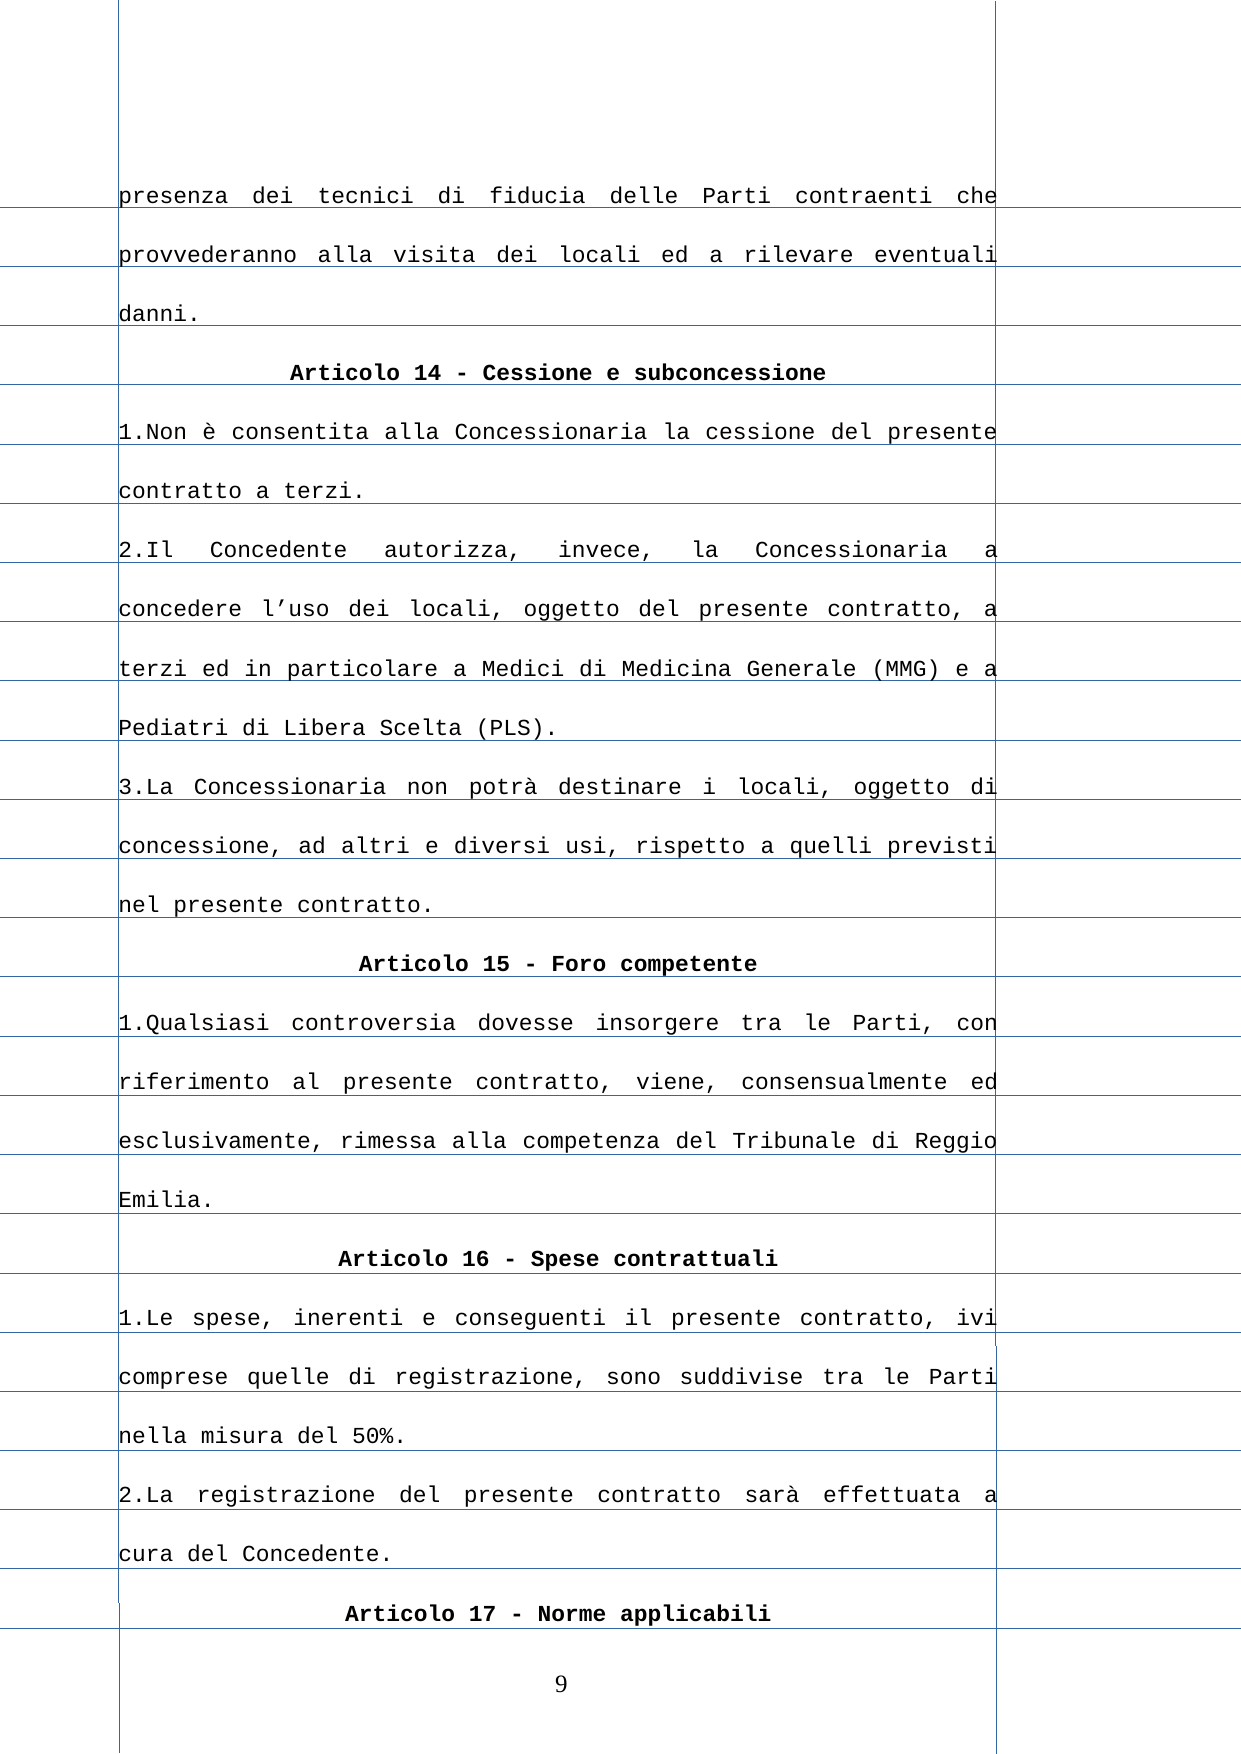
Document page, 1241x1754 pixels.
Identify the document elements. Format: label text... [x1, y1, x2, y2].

text [119, 1569, 996, 1574]
text 1.Le operazioni di riconsegna dei locali avverranno alla presenza dei tecnici di fiducia delle Parti contraenti che provvederanno alla visita dei locali ed a rilevare eventuali danni. [119, 267, 995, 325]
text 2.La registrazione del presente contratto sarà effettuata a [119, 1456, 996, 1509]
text Articolo 15 - Foro competente [119, 924, 995, 976]
text concessione, ad altri e diversi usi, rispetto a quelli previsti [119, 800, 995, 858]
text 1.Le operazioni di riconsegna dei locali avverranno alla presenza dei tecnici di fiducia delle Parti contraenti che provvederanno alla visita dei locali ed a rilevare eventuali danni. [119, 326, 995, 333]
text 1.Qualsiasi controversia dovesse insorgere tra le Parti, con riferimento al presente contratto, viene, consensualmente ed esclusivamente, rimessa alla competenza del Tribunale di Reggio Emilia. [119, 1096, 995, 1154]
text [119, 385, 995, 392]
text 1.Qualsiasi controversia dovesse insorgere tra le Parti, con riferimento al presente contratto, viene, consensualmente ed esclusivamente, rimessa alla competenza del Tribunale di Reggio Emilia. [119, 1214, 995, 1219]
text contratto a terzi. [119, 445, 995, 503]
text [120, 1629, 996, 1633]
text 1.Non è consentita alla Concessionaria la cessione del presente [119, 392, 995, 444]
text 3.La Concessionaria non potrà destinare i locali, oggetto di [119, 747, 995, 799]
text nella misura del 50%. [119, 1392, 996, 1450]
text Articolo 16 - Spese contrattuali [119, 1219, 995, 1273]
text Articolo 14 - Cessione e subconcessione [119, 333, 995, 384]
text comprese quelle di registrazione, sono suddivise tra le Parti [119, 1333, 998, 1391]
text 1.Qualsiasi controversia dovesse insorgere tra le Parti, con riferimento al presente contratto, viene, consensualmente ed esclusivamente, rimessa alla competenza del Tribunale di Reggio Emilia. [119, 1037, 995, 1095]
text 2.Il Concedente autorizza, invece, la Concessionaria a concedere l’uso dei locali, oggetto del presente contratto, a terzi ed in particolare a Medici di Medicina Generale (MMG) e a Pediatri di Libera Scelta (PLS). [119, 622, 995, 680]
text 1.Qualsiasi controversia dovesse insorgere tra le Parti, con riferimento al presente contratto, viene, consensualmente ed esclusivamente, rimessa alla competenza del Tribunale di Reggio Emilia. [119, 983, 995, 1036]
text Articolo 17 - Norme applicabili [118, 1574, 996, 1628]
text cura del Concedente. [119, 1510, 996, 1568]
text 1.Le spese, inerenti e conseguenti il presente contratto, ivi [119, 1278, 995, 1332]
text 1.Le operazioni di riconsegna dei locali avverranno alla presenza dei tecnici di fiducia delle Parti contraenti che provvederanno alla visita dei locali ed a rilevare eventuali danni. [119, 156, 995, 207]
text [119, 504, 995, 511]
text 2.Il Concedente autorizza, invece, la Concessionaria a concedere l’uso dei locali, oggetto del presente contratto, a terzi ed in particolare a Medici di Medicina Generale (MMG) e a Pediatri di Libera Scelta (PLS). [119, 681, 995, 740]
text 2.Il Concedente autorizza, invece, la Concessionaria a concedere l’uso dei locali, oggetto del presente contratto, a terzi ed in particolare a Medici di Medicina Generale (MMG) e a Pediatri di Libera Scelta (PLS). [119, 741, 995, 747]
text 1.Qualsiasi controversia dovesse insorgere tra le Parti, con riferimento al presente contratto, viene, consensualmente ed esclusivamente, rimessa alla competenza del Tribunale di Reggio Emilia. [119, 1155, 995, 1213]
text [119, 918, 995, 924]
text nel presente contratto. [119, 859, 995, 917]
text 2.Il Concedente autorizza, invece, la Concessionaria a concedere l’uso dei locali, oggetto del presente contratto, a terzi ed in particolare a Medici di Medicina Generale (MMG) e a Pediatri di Libera Scelta (PLS). [119, 511, 995, 562]
text 2.Il Concedente autorizza, invece, la Concessionaria a concedere l’uso dei locali, oggetto del presente contratto, a terzi ed in particolare a Medici di Medicina Generale (MMG) e a Pediatri di Libera Scelta (PLS). [119, 563, 995, 621]
text [119, 1274, 995, 1278]
text [119, 977, 995, 983]
text [119, 1451, 996, 1456]
text 1.Le operazioni di riconsegna dei locali avverranno alla presenza dei tecnici di fiducia delle Parti contraenti che provvederanno alla visita dei locali ed a rilevare eventuali danni. [119, 208, 995, 266]
